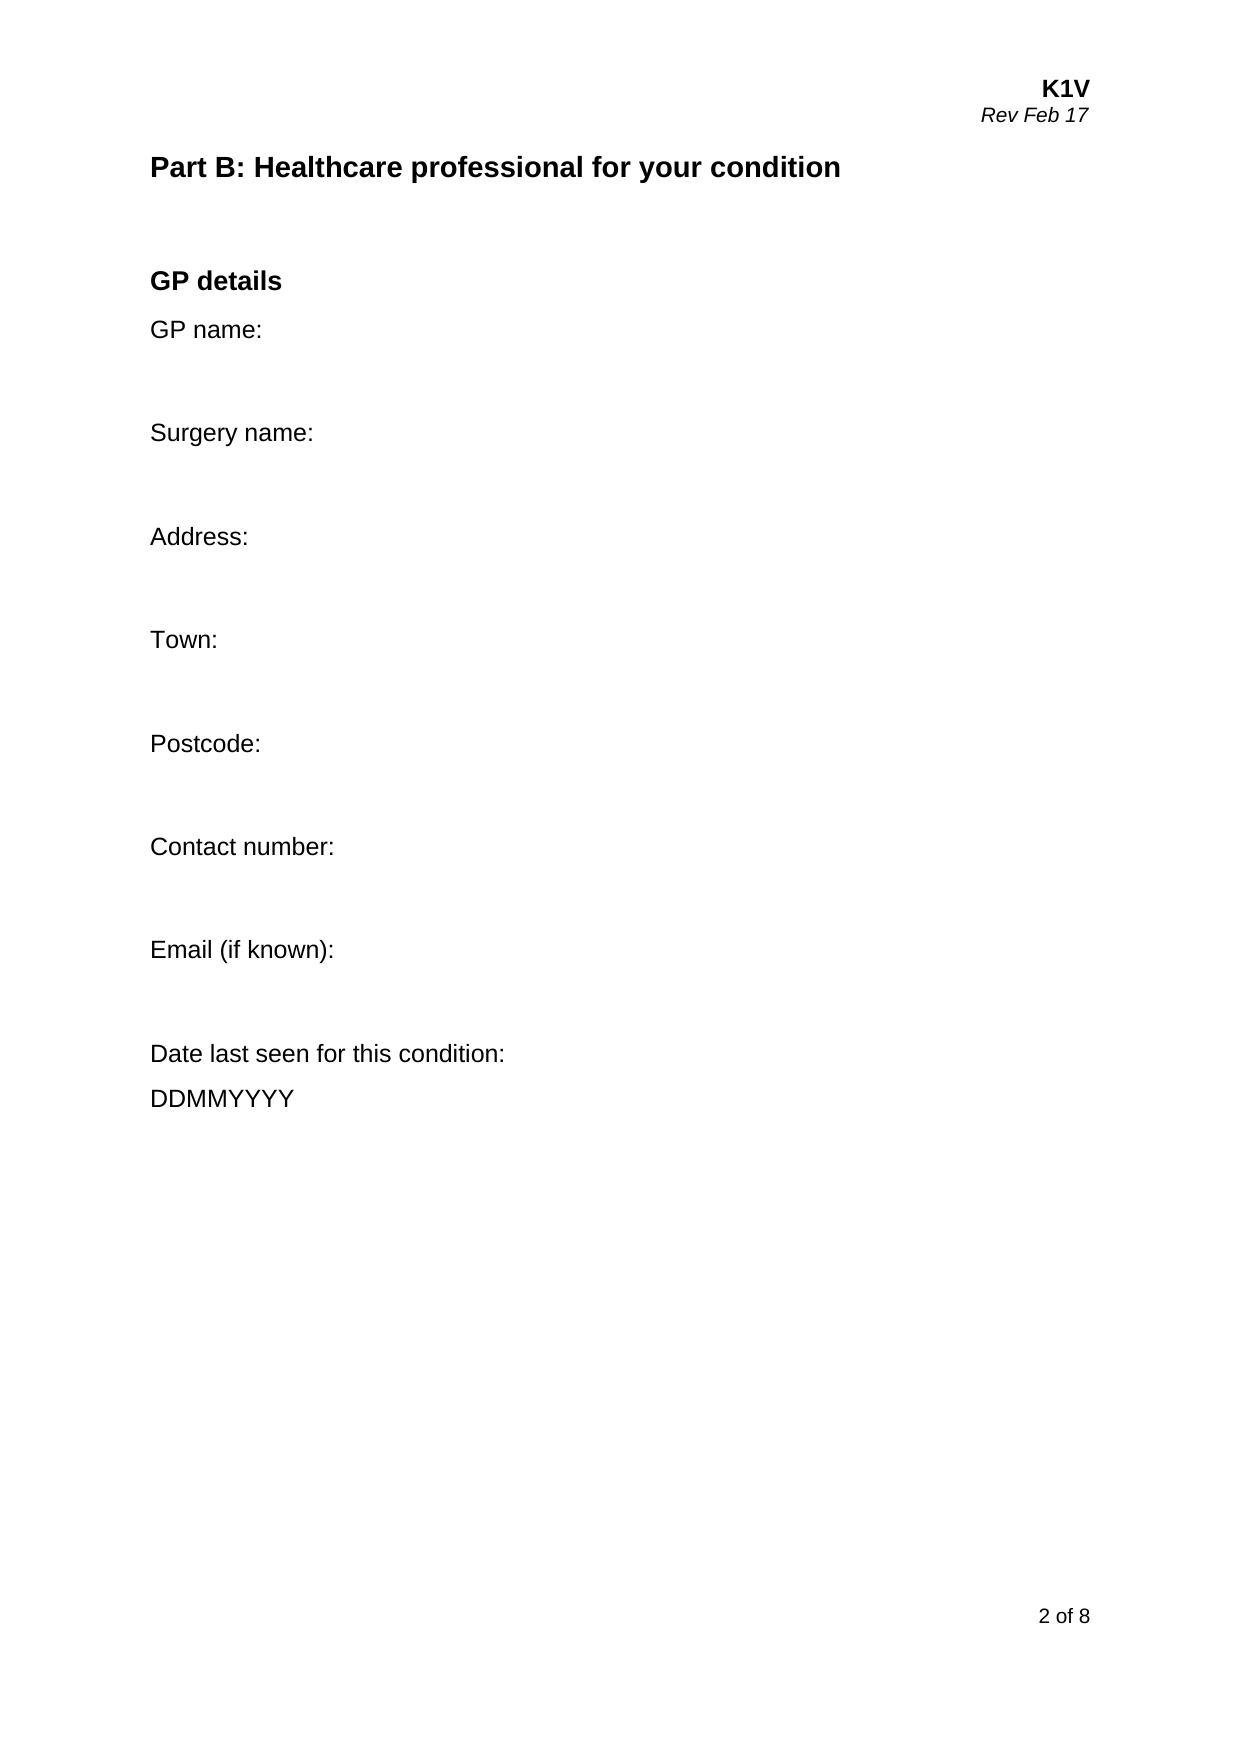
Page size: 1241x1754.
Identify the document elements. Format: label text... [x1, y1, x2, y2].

text GP name: [150, 315, 1090, 344]
text DDMMYYYY [150, 1084, 1090, 1113]
text Town: [150, 625, 1090, 654]
text GP details [150, 265, 1090, 296]
text Address: [150, 522, 1090, 551]
text Email (if known): [150, 936, 1090, 964]
text Postcode: [150, 729, 1090, 757]
text Surgery name: [150, 418, 1090, 447]
text Date last seen for this condition: [150, 1039, 1090, 1068]
text Part B: Healthcare professional for your condition [150, 150, 1090, 183]
text Contact number: [150, 832, 1090, 861]
